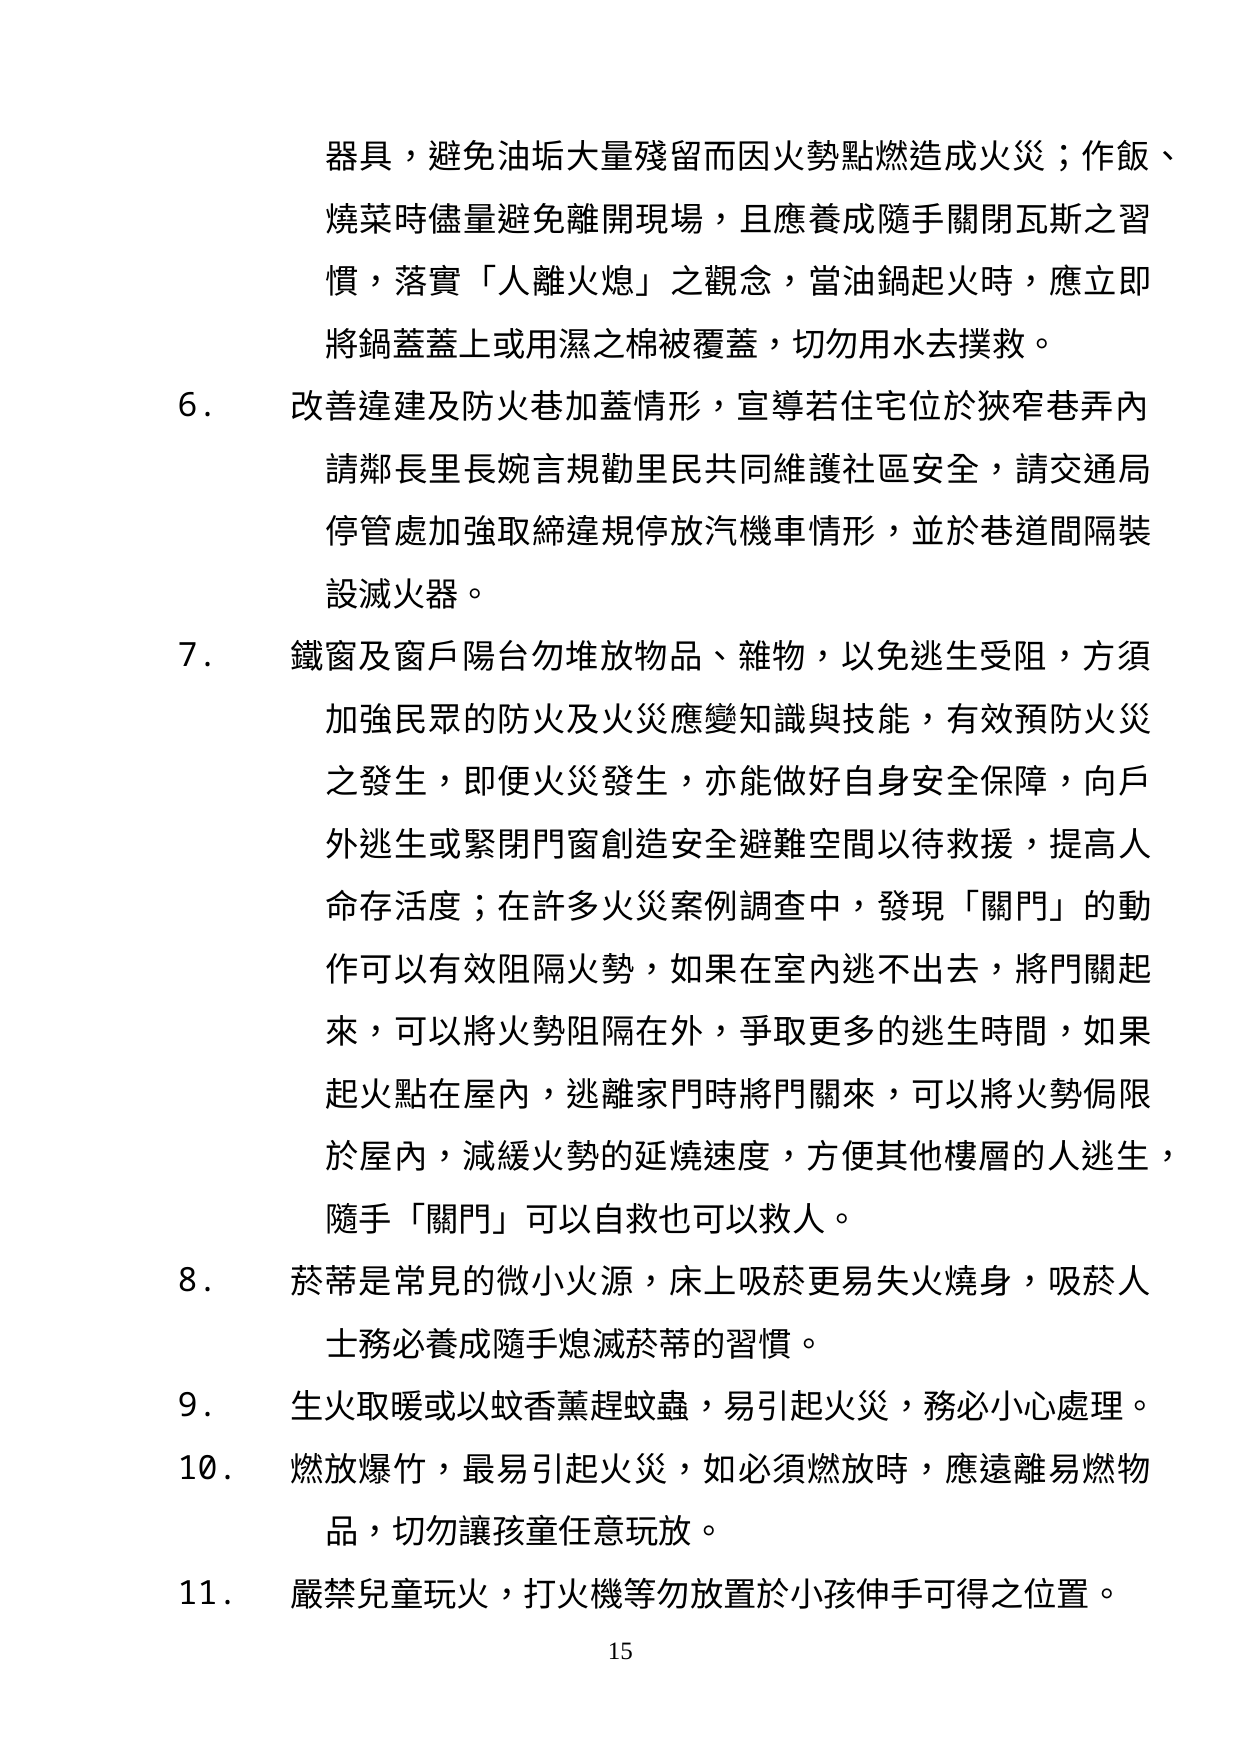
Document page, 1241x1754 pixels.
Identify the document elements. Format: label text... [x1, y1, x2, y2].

list 廚房常發生煮食不慎之火災，應定時清潔排油煙機及燃燒器具，避免油垢大量殘留而因火勢點燃造成火災；作飯、燒菜時儘量避免離開現場，且應養成隨手關閉瓦斯之習慣，落實「人離火熄」之觀念，當油鍋起火時，應立即將鍋蓋蓋上或用濕之棉被覆蓋，切勿用水去撲救。 [177, 112, 1152, 362]
list 鐵窗及窗戶陽台勿堆放物品、雜物，以免逃生受阻，方須加強民眾的防火及火災應變知識與技能，有效預防火災之發生，即便火災發生，亦能做好自身安全保障，向戶外逃生或緊閉門窗創造安全避難空間以待救援，提高人命存活度；在許多火災案例調查中，發現「關門」的動作可以有效阻隔火勢，如果在室內逃不出去，將門關起來，可以將火勢阻隔在外，爭取更多的逃生時間，如果起火點在屋內，逃離家門時將門關來，可以將火勢侷限於屋內，減緩火勢的延燒速度，方便其他樓層的人逃生，隨手「關門」可以自救也可以救人。 [177, 612, 1152, 1237]
list 生火取暖或以蚊香薰趕蚊蟲，易引起火災，務必小心處理。 [177, 1362, 1152, 1425]
list 改善違建及防火巷加蓋情形，宣導若住宅位於狹窄巷弄內，請鄰長里長婉言規勸里民共同維護社區安全，請交通局停管處加強取締違規停放汽機車情形，並於巷道間隔裝設滅火器。 [177, 362, 1152, 612]
list 燃放爆竹，最易引起火災，如必須燃放時，應遠離易燃物品，切勿讓孩童任意玩放。 [177, 1425, 1152, 1550]
list 菸蒂是常見的微小火源，床上吸菸更易失火燒身，吸菸人士務必養成隨手熄滅菸蒂的習慣。 [177, 1237, 1152, 1362]
list 嚴禁兒童玩火，打火機等勿放置於小孩伸手可得之位置。 [177, 1550, 1152, 1612]
